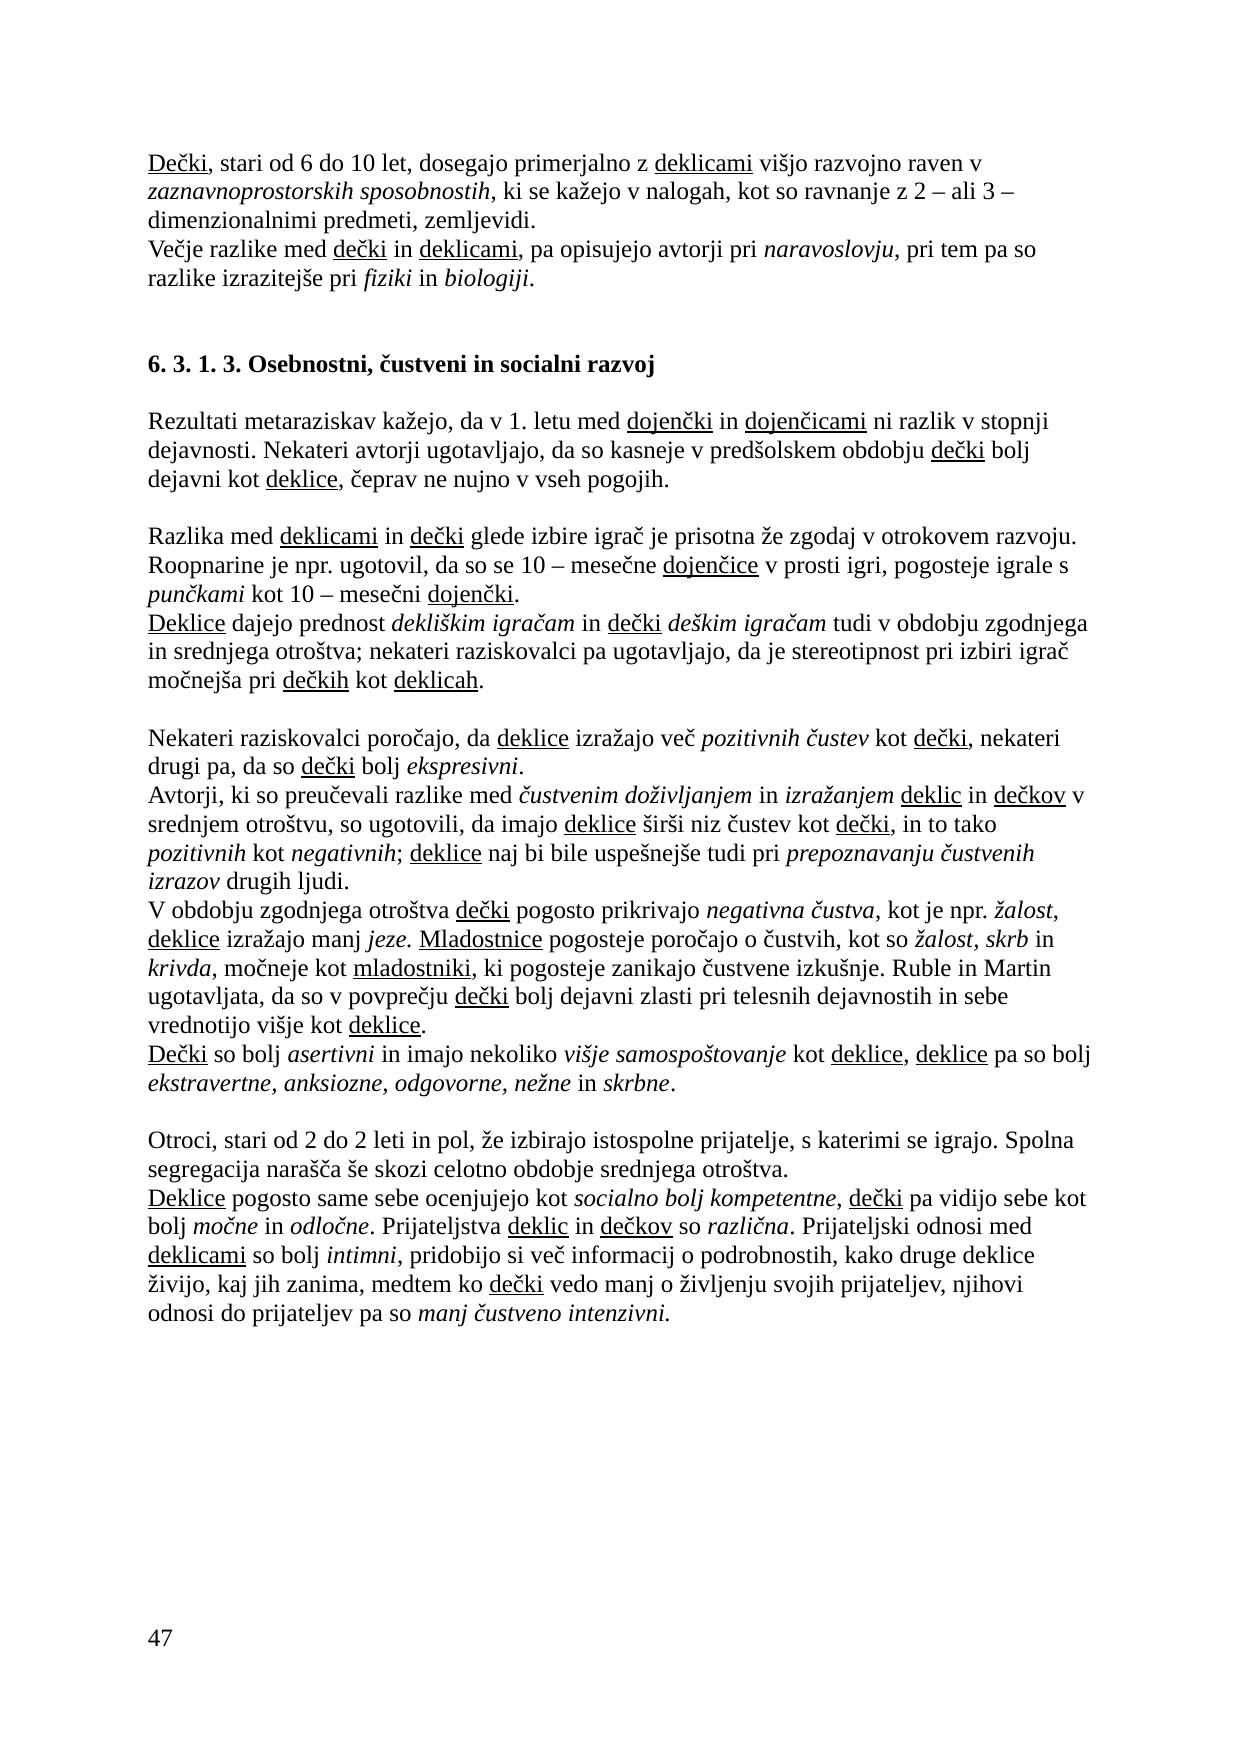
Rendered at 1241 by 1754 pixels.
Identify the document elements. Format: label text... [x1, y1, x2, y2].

text Otroci, stari od 2 do 2 leti in pol, že izbirajo istospolne prijatelje, s katerimi se igrajo. Spolna segregacija narašča še skozi celotno obdobje srednjega otroštva. [148, 1125, 1093, 1183]
text Rezultati metaraziskav kažejo, da v 1. letu med dojenčki in dojenčicami ni razlik v stopnji dejavnosti. Nekateri avtorji ugotavljajo, da so kasneje v predšolskem obdobju dečki bolj dejavni kot deklice, čeprav ne nujno v vseh pogojih. [148, 406, 1093, 493]
text Roopnarine je npr. ugotovil, da so se 10 – mesečne dojenčice v prosti igri, pogosteje igrale s punčkami kot 10 – mesečni dojenčki. [148, 550, 1093, 608]
text Deklice pogosto same sebe ocenjujejo kot socialno bolj kompetentne, dečki pa vidijo sebe kot bolj močne in odločne. Prijateljstva deklic in dečkov so različna. Prijateljski odnosi med deklicami so bolj intimni, pridobijo si več informacij o podrobnostih, kako druge deklice živijo, kaj jih zanima, medtem ko dečki vedo manj o življenju svojih prijateljev, njihovi odnosi do prijateljev pa so manj čustveno intenzivni. [148, 1183, 1093, 1326]
text Deklice dajejo prednost dekliškim igračam in dečki deškim igračam tudi v obdobju zgodnjega in srednjega otroštva; nekateri raziskovalci pa ugotavljajo, da je stereotipnost pri izbiri igrač močnejša pri dečkih kot deklicah. [148, 608, 1093, 694]
text Dečki, stari od 6 do 10 let, dosegajo primerjalno z deklicami višjo razvojno raven v zaznavnoprostorskih sposobnostih, ki se kažejo v nalogah, kot so ravnanje z 2 – ali 3 – dimenzionalnimi predmeti, zemljevidi. [148, 148, 1093, 234]
text V obdobju zgodnjega otroštva dečki pogosto prikrivajo negativna čustva, kot je npr. žalost, deklice izražajo manj jeze. Mladostnice pogosteje poročajo o čustvih, kot so žalost, skrb in krivda, močneje kot mladostniki, ki pogosteje zanikajo čustvene izkušnje. Ruble in Martin ugotavljata, da so v povprečju dečki bolj dejavni zlasti pri telesnih dejavnostih in sebe vrednotijo višje kot deklice. [148, 895, 1093, 1039]
text Večje razlike med dečki in deklicami, pa opisujejo avtorji pri naravoslovju, pri tem pa so razlike izrazitejše pri fiziki in biologiji. [148, 234, 1093, 291]
text 6. 3. 1. 3. Osebnostni, čustveni in socialni razvoj [148, 349, 1093, 378]
text Dečki so bolj asertivni in imajo nekoliko višje samospoštovanje kot deklice, deklice pa so bolj ekstravertne, anksiozne, odgovorne, nežne in skrbne. [148, 1039, 1093, 1096]
text Avtorji, ki so preučevali razlike med čustvenim doživljanjem in izražanjem deklic in dečkov v srednjem otroštvu, so ugotovili, da imajo deklice širši niz čustev kot dečki, in to tako pozitivnih kot negativnih; deklice naj bi bile uspešnejše tudi pri prepoznavanju čustvenih izrazov drugih ljudi. [148, 780, 1093, 895]
text Razlika med deklicami in dečki glede izbire igrač je prisotna že zgodaj v otrokovem razvoju. [148, 521, 1093, 550]
text Nekateri raziskovalci poročajo, da deklice izražajo več pozitivnih čustev kot dečki, nekateri drugi pa, da so dečki bolj ekspresivni. [148, 723, 1093, 780]
